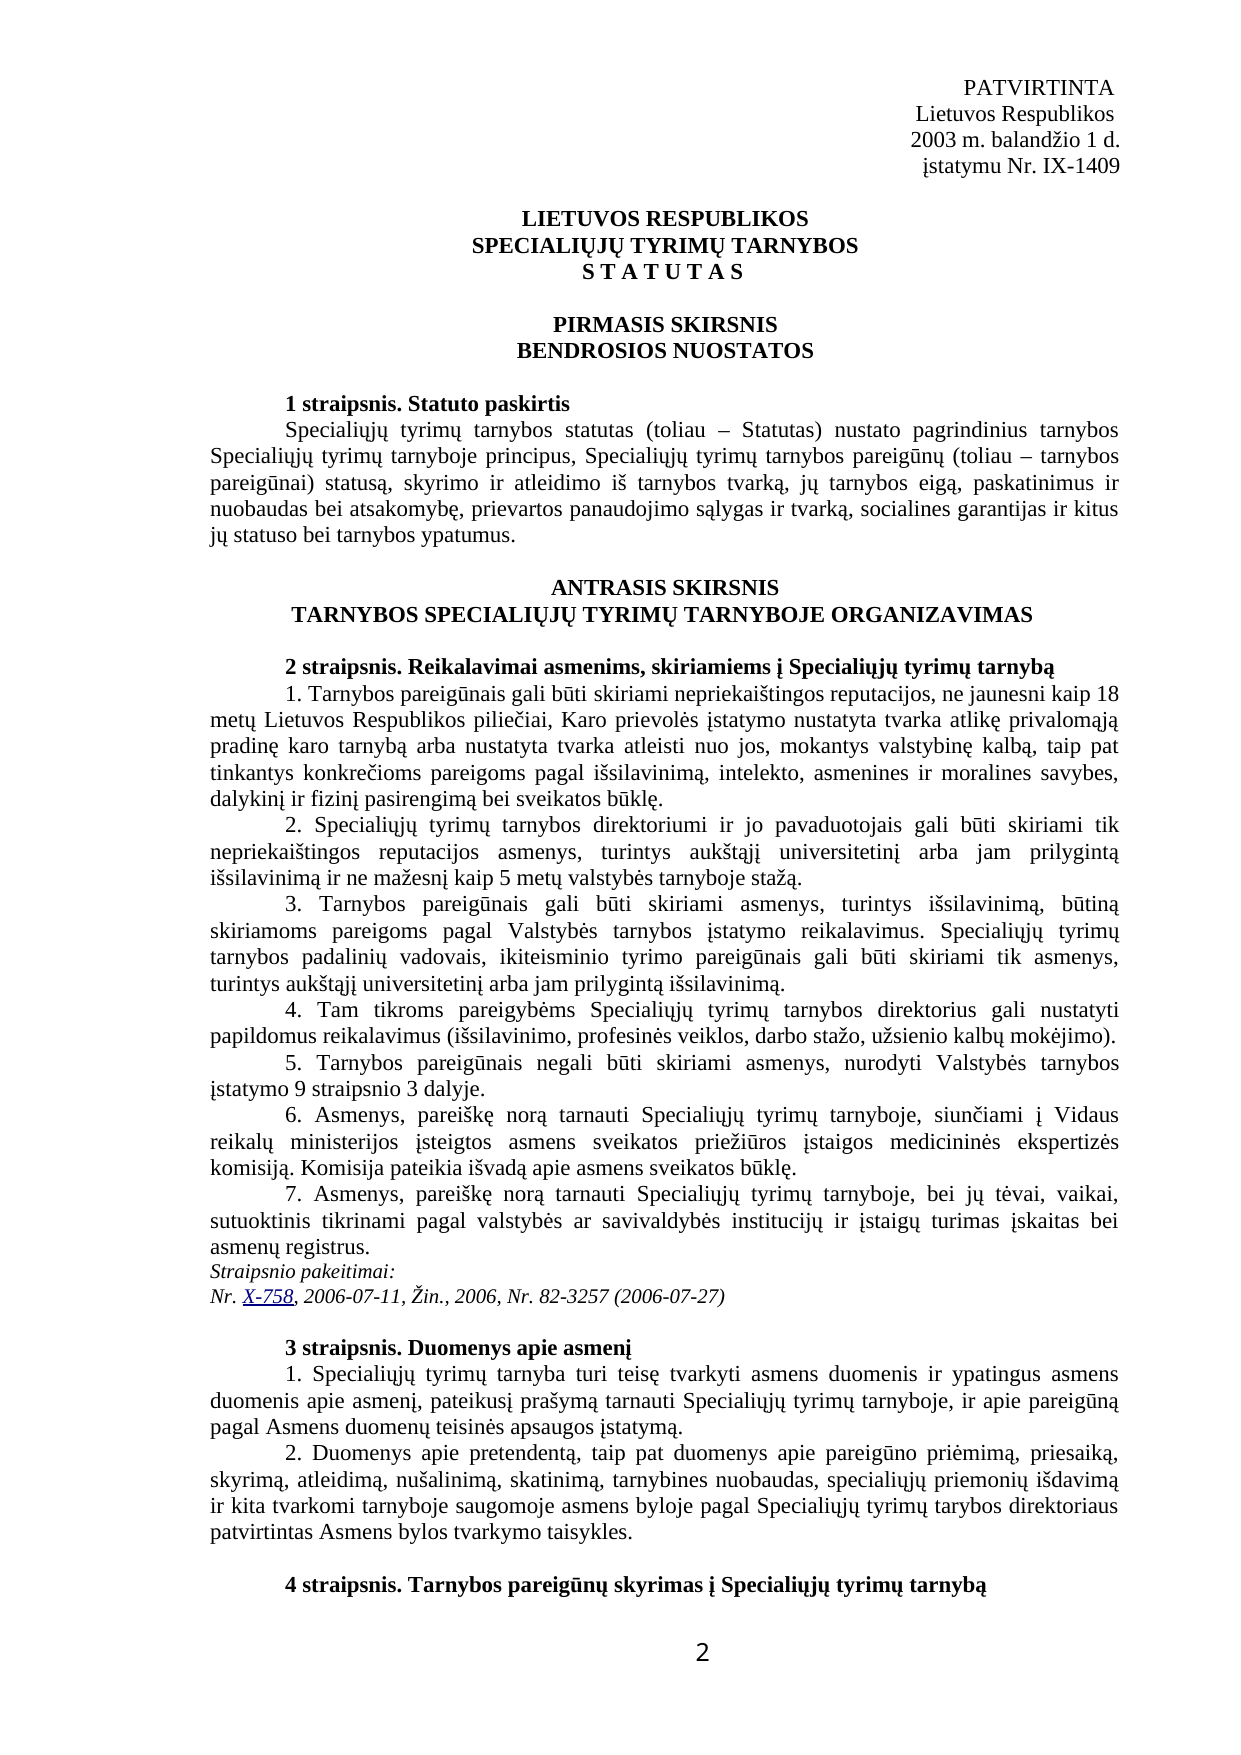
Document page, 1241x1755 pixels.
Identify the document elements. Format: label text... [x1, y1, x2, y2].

text 2003 m. balandžio 1 d. [210, 126, 1120, 153]
subtitle S T A T U T A S [210, 258, 1120, 284]
text 6. Asmenys, pareiškę norą tarnauti Specialiųjų tyrimų tarnyboje, siunčiami į Vidaus reikalų ministerijos įsteigtos asmens sveikatos priežiūros įstaigos medicininės ekspertizės komisiją. Komisija pateikia išvadą apie asmens sveikatos būklę. [210, 1101, 1120, 1180]
text Lietuvos Respublikos [210, 100, 1120, 126]
text 7. Asmenys, pareiškę norą tarnauti Specialiųjų tyrimų tarnyboje, bei jų tėvai, vaikai, sutuoktinis tikrinami pagal valstybės ar savivaldybės institucijų ir įstaigų turimas įskaitas bei asmenų registrus. [210, 1180, 1120, 1259]
text Specialiųjų tyrimų tarnybos statutas (toliau – Statutas) nustato pagrindinius tarnybos Specialiųjų tyrimų tarnyboje principus, Specialiųjų tyrimų tarnybos pareigūnų (toliau – tarnybos pareigūnai) statusą, skyrimo ir atleidimo iš tarnybos tvarką, jų tarnybos eigą, paskatinimus ir nuobaudas bei atsakomybę, prievartos panaudojimo sąlygas ir tvarką, socialines garantijas ir kitus jų statuso bei tarnybos ypatumus. [210, 416, 1120, 548]
text 3 straipsnis. Duomenys apie asmenį [210, 1334, 1120, 1360]
text PATVIRTINTA [210, 73, 1120, 100]
text TARNYBOS SPECIALIŲJŲ TYRIMŲ TARNYBOJE ORGANIZAVIMAS [210, 601, 1120, 627]
text 2. Specialiųjų tyrimų tarnybos direktoriumi ir jo pavaduotojais gali būti skiriami tik nepriekaištingos reputacijos asmenys, turintys aukštąjį universitetinį arba jam prilygintą išsilavinimą ir ne mažesnį kaip 5 metų valstybės tarnyboje stažą. [210, 811, 1120, 891]
text 4 straipsnis. Tarnybos pareigūnų skyrimas į Specialiųjų tyrimų tarnybą [285, 1571, 1120, 1597]
text 5. Tarnybos pareigūnais negali būti skiriami asmenys, nurodyti Valstybės tarnybos įstatymo 9 straipsnio 3 dalyje. [210, 1049, 1120, 1101]
text Nr. X-758, 2006-07-11, Žin., 2006, Nr. 82-3257 (2006-07-27) [210, 1283, 1120, 1308]
subtitle LIETUVOS RESPUBLIKOS [210, 205, 1120, 232]
text įstatymu Nr. IX-1409 [210, 153, 1120, 179]
text Straipsnio pakeitimai: [210, 1259, 1120, 1283]
text ANTRASIS SKIRSNIS [210, 574, 1120, 601]
subtitle PIRMASIS SKIRSNIS [210, 311, 1120, 337]
text 1 straipsnis. Statuto paskirtis [210, 390, 1120, 416]
text 4. Tam tikroms pareigybėms Specialiųjų tyrimų tarnybos direktorius gali nustatyti papildomus reikalavimus (išsilavinimo, profesinės veiklos, darbo stažo, užsienio kalbų mokėjimo). [210, 996, 1120, 1049]
subtitle BENDROSIOS NUOSTATOS [210, 337, 1120, 363]
text 2. Duomenys apie pretendentą, taip pat duomenys apie pareigūno priėmimą, priesaiką, skyrimą, atleidimą, nušalinimą, skatinimą, tarnybines nuobaudas, specialiųjų priemonių išdavimą ir kita tvarkomi tarnyboje saugomoje asmens byloje pagal Specialiųjų tyrimų tarybos direktoriaus patvirtintas Asmens bylos tvarkymo taisykles. [210, 1439, 1120, 1545]
text 1. Tarnybos pareigūnais gali būti skiriami nepriekaištingos reputacijos, ne jaunesni kaip 18 metų Lietuvos Respublikos piliečiai, Karo prievolės įstatymo nustatyta tvarka atlikę privalomąją pradinę karo tarnybą arba nustatyta tvarka atleisti nuo jos, mokantys valstybinę kalbą, taip pat tinkantys konkrečioms pareigoms pagal išsilavinimą, intelekto, asmenines ir moralines savybes, dalykinį ir fizinį pasirengimą bei sveikatos būklę. [210, 680, 1120, 811]
text 2 straipsnis. Reikalavimai asmenims, skiriamiems į Specialiųjų tyrimų tarnybą [285, 653, 1120, 680]
text SPECIALIŲJŲ TYRIMŲ TARNYBOS [210, 232, 1120, 258]
text 3. Tarnybos pareigūnais gali būti skiriami asmenys, turintys išsilavinimą, būtiną skiriamoms pareigoms pagal Valstybės tarnybos įstatymo reikalavimus. Specialiųjų tyrimų tarnybos padalinių vadovais, ikiteisminio tyrimo pareigūnais gali būti skiriami tik asmenys, turintys aukštąjį universitetinį arba jam prilygintą išsilavinimą. [210, 891, 1120, 996]
text 1. Specialiųjų tyrimų tarnyba turi teisę tvarkyti asmens duomenis ir ypatingus asmens duomenis apie asmenį, pateikusį prašymą tarnauti Specialiųjų tyrimų tarnyboje, ir apie pareigūną pagal Asmens duomenų teisinės apsaugos įstatymą. [210, 1360, 1120, 1439]
